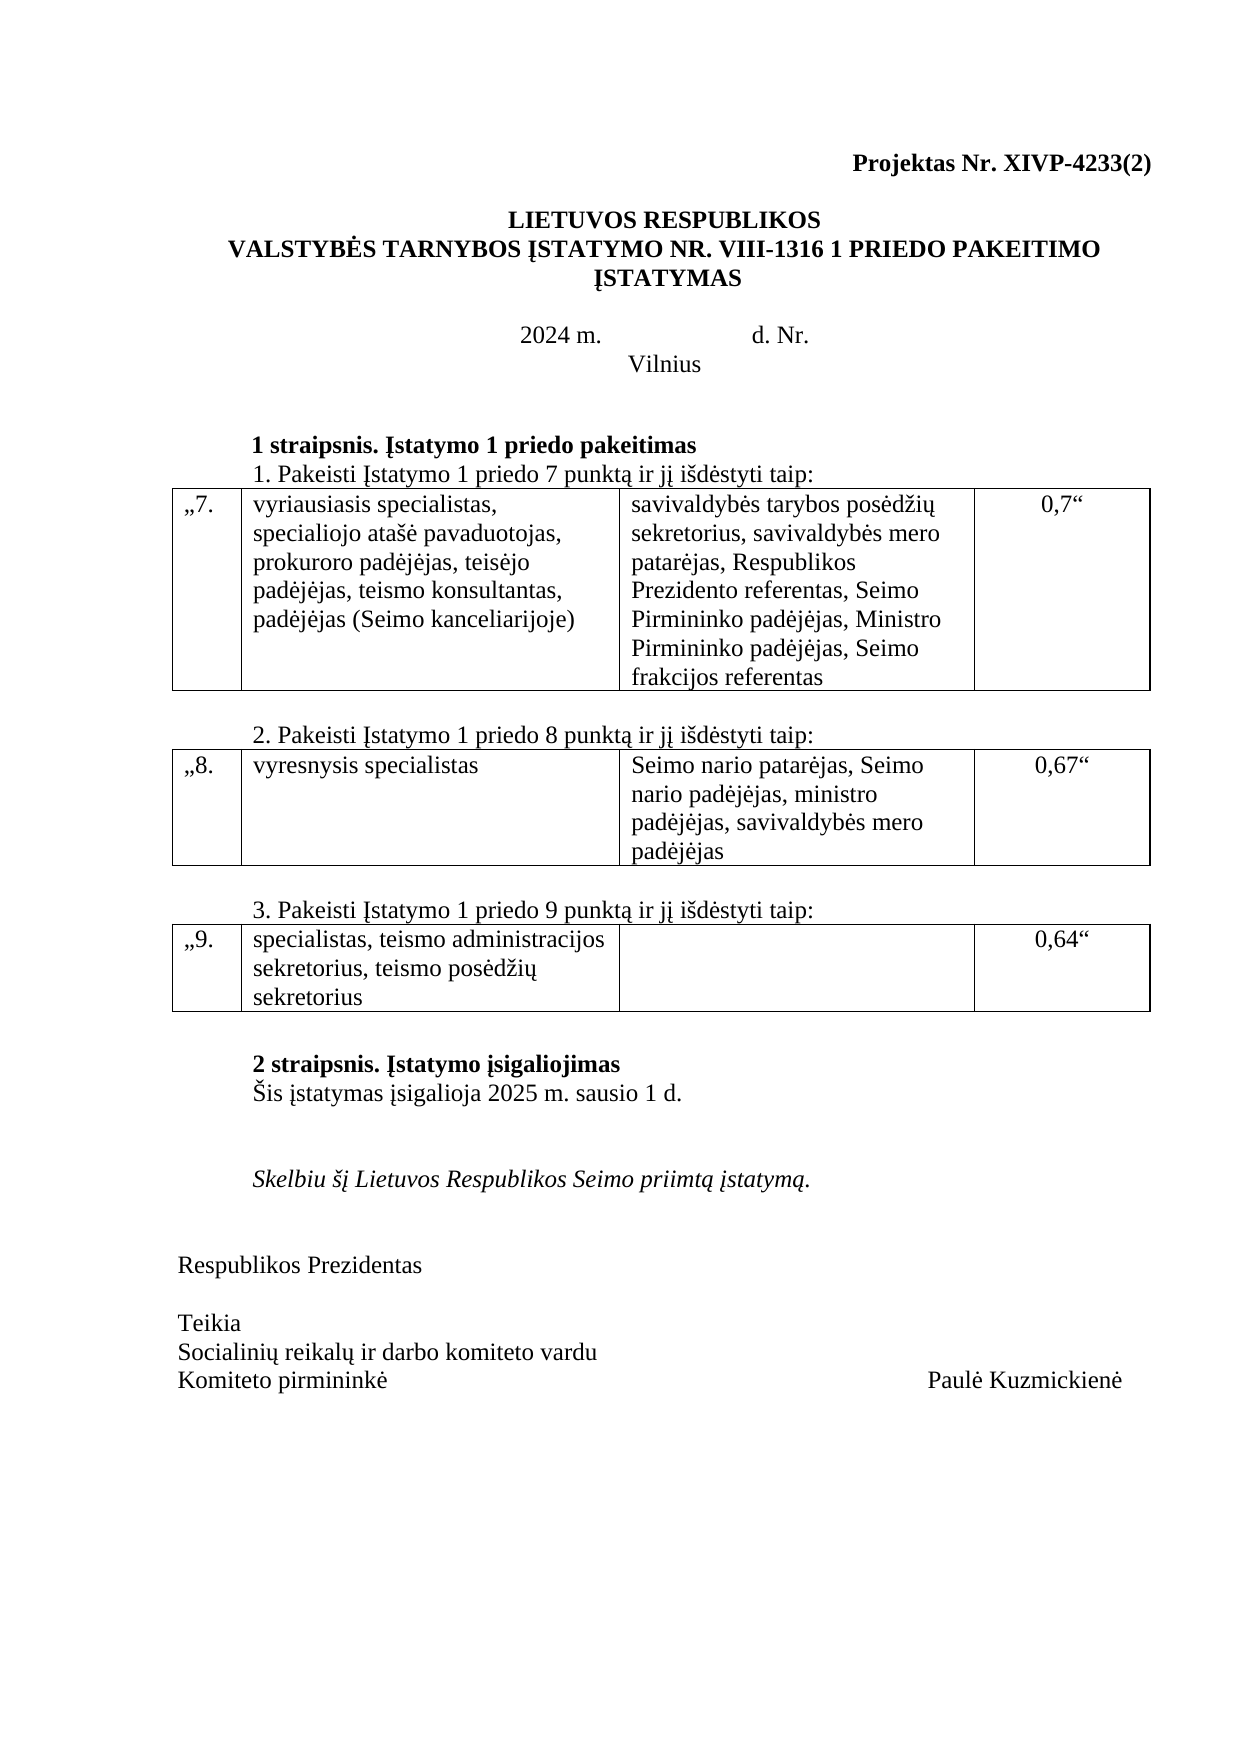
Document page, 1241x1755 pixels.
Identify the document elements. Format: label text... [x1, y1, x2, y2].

table_header 0,67“ [975, 750, 1149, 865]
text 2 straipsnis. Įstatymo įsigaliojimas [177, 1049, 1152, 1078]
text ĮSTATYMAS [177, 263, 1152, 291]
table_header „8. [173, 750, 241, 865]
text 2. Pakeisti Įstatymo 1 priedo 8 punktą ir jį išdėstyti taip: [177, 720, 1152, 749]
text 2024 m. d. Nr. [177, 320, 1152, 349]
table_header „7. [173, 489, 241, 690]
text 1. Pakeisti Įstatymo 1 priedo 7 punktą ir jį išdėstyti taip: [177, 459, 1152, 488]
text Teikia [177, 1308, 1152, 1337]
text Respublikos Prezidentas [177, 1251, 1152, 1279]
text LIETUVOS RESPUBLIKOS [177, 205, 1152, 234]
text Vilnius [177, 349, 1152, 378]
subtitle Projektas Nr. XIVP-4233(2) [177, 148, 1152, 176]
table_header „9. [173, 925, 241, 1011]
table_header specialistas, teismo administracijos sekretorius, teismo posėdžių sekretorius [242, 925, 619, 1011]
text VALSTYBĖS TARNYBOS įstatymo Nr. VIII-1316 1 priedO PAKEITIMO [177, 234, 1152, 263]
text Socialinių reikalų ir darbo komiteto vardu [177, 1337, 1152, 1366]
text 3. Pakeisti Įstatymo 1 priedo 9 punktą ir jį išdėstyti taip: [177, 895, 1152, 923]
table_header Seimo nario patarėjas, Seimo nario padėjėjas, ministro padėjėjas, savivaldybės mero padėjėjas [620, 750, 974, 865]
table_header vyresnysis specialistas [242, 750, 619, 865]
text Skelbiu šį Lietuvos Respublikos Seimo priimtą įstatymą. [177, 1164, 1152, 1193]
text 1 straipsnis. Įstatymo 1 priedo pakeitimas [177, 431, 1152, 459]
table_header vyriausiasis specialistas, specialiojo atašė pavaduotojas, prokuroro padėjėjas, teisėjo padėjėjas, teismo konsultantas, padėjėjas (Seimo kanceliarijoje) [242, 489, 619, 690]
table_header 0,64“ [975, 925, 1149, 1011]
text Komiteto pirmininkė Paulė Kuzmickienė [177, 1366, 1152, 1394]
table_header [620, 925, 974, 1011]
table_header savivaldybės tarybos posėdžių sekretorius, savivaldybės mero patarėjas, Respublikos Prezidento referentas, Seimo Pirmininko padėjėjas, Ministro Pirmininko padėjėjas, Seimo frakcijos referentas [620, 489, 974, 690]
text Šis įstatymas įsigalioja 2025 m. sausio 1 d. [177, 1078, 1152, 1107]
table_header 0,7“ [975, 489, 1149, 690]
